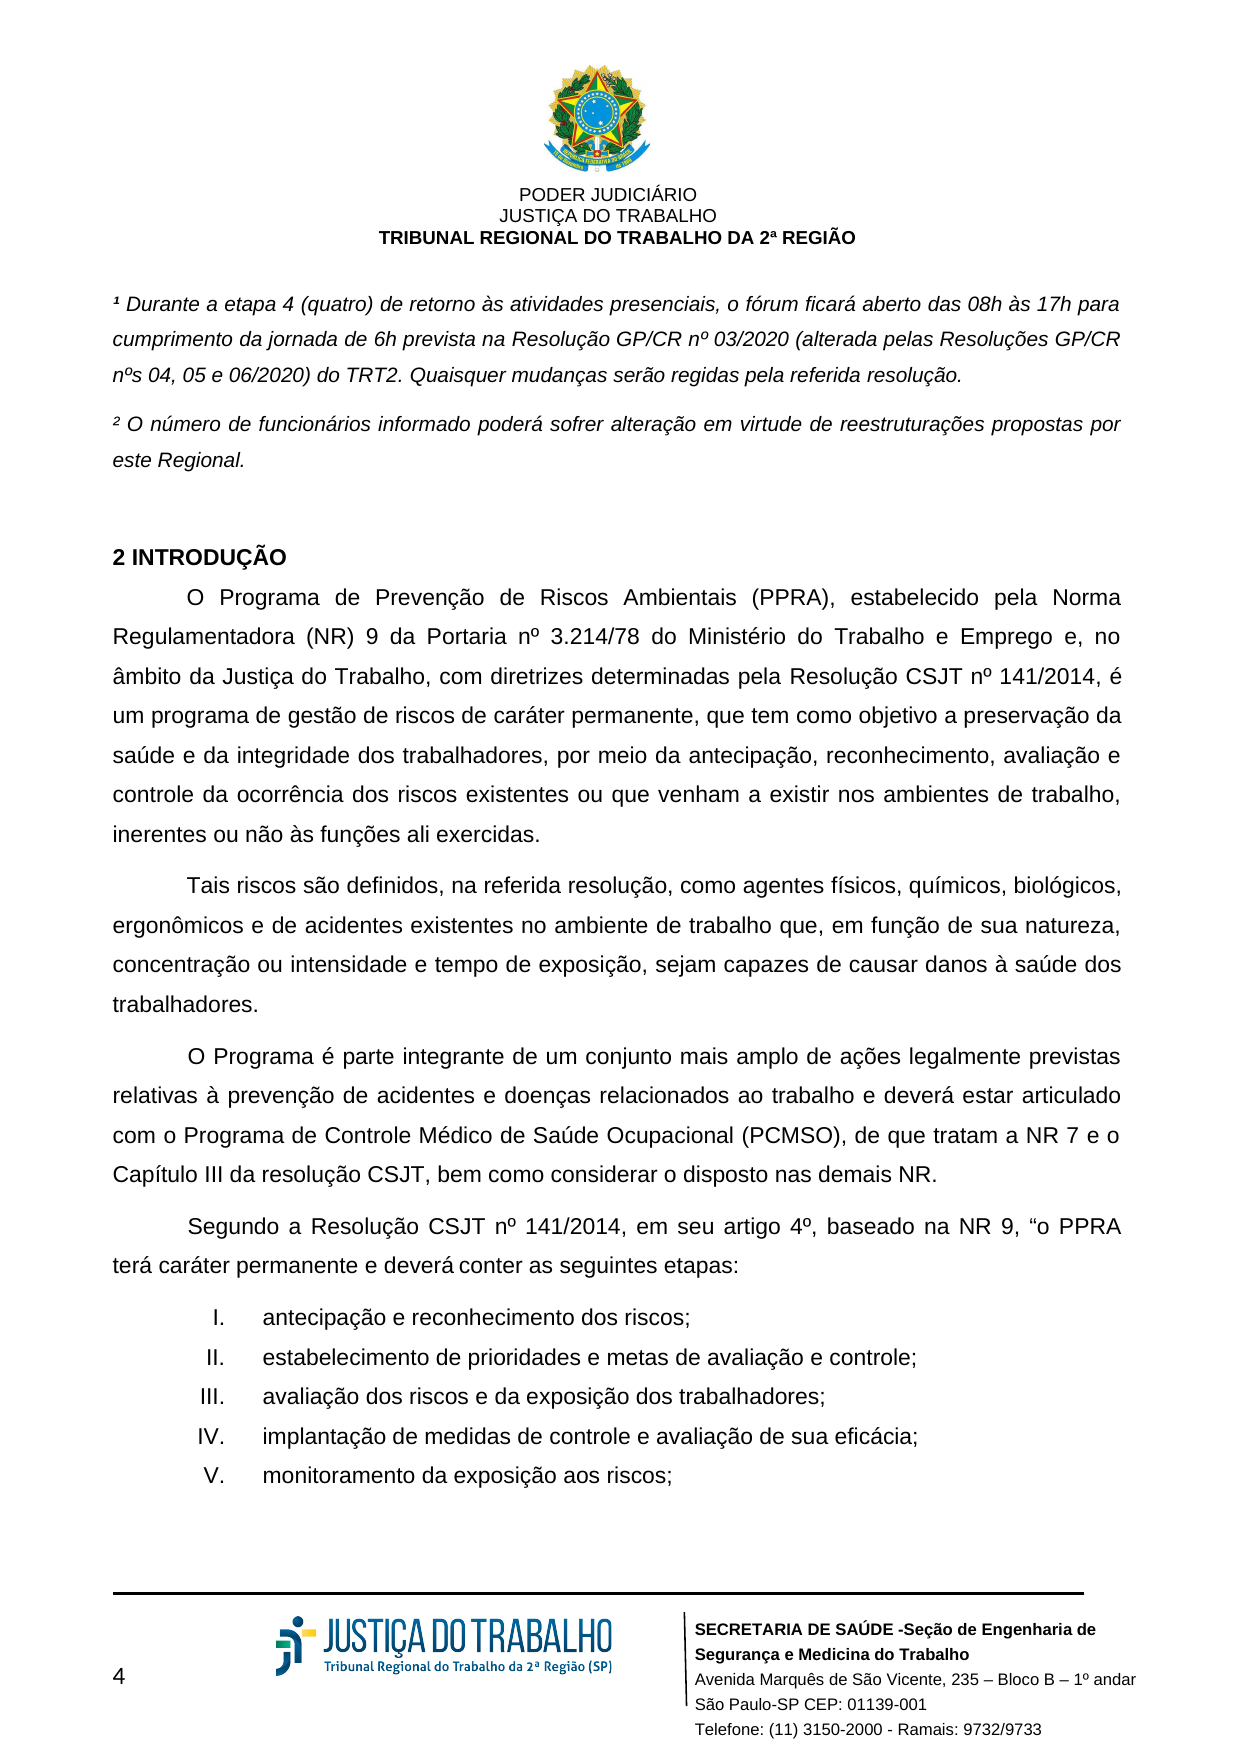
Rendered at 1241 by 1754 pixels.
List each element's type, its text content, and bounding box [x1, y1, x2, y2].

list monitoramento da exposição aos riscos; [225, 1462, 1122, 1489]
subtitle 2 INTRODUÇÃO [112, 544, 1122, 571]
list antecipação e reconhecimento dos riscos; [225, 1304, 1122, 1331]
picture [276, 1616, 612, 1676]
text ¹ Durante a etapa 4 (quatro) de retorno às atividades presenciais, o fórum ficará aberto das 08h às 17h para cumprimento da jornada de 6h prevista na Resolução GP/CR nº 03/2020 (alterada pelas Resoluções GP/CR nºs 04, 05 e 06/2020) do TRT2. Quaisquer mudanças serão regidas pela referida resolução. [112, 291, 1122, 387]
list implantação de medidas de controle e avaliação de sua eficácia; [225, 1423, 1122, 1449]
picture [543, 65, 650, 172]
text Tais riscos são definidos, na referida resolução, como agentes físicos, químicos, biológicos, ergonômicos e de acidentes existentes no ambiente de trabalho que, em função de sua natureza, concentração ou intensidade e tempo de exposição, sejam capazes de causar danos à saúde dos trabalhadores. [112, 872, 1122, 1017]
text ² O número de funcionários informado poderá sofrer alteração em virtude de reestruturações propostas por este Regional. [112, 412, 1122, 471]
list avaliação dos riscos e da exposição dos trabalhadores; [225, 1383, 1122, 1410]
text O Programa de Prevenção de Riscos Ambientais (PPRA), estabelecido pela Norma Regulamentadora (NR) 9 da Portaria nº 3.214/78 do Ministério do Trabalho e Emprego e, no âmbito da Justiça do Trabalho, com diretrizes determinadas pela Resolução CSJT nº 141/2014, é um programa de gestão de riscos de caráter permanente, que tem como objetivo a preservação da saúde e da integridade dos trabalhadores, por meio da antecipação, reconhecimento, avaliação e controle da ocorrência dos riscos existentes ou que venham a existir nos ambientes de trabalho, inerentes ou não às funções ali exercidas. [112, 584, 1122, 847]
text Segundo a Resolução CSJT nº 141/2014, em seu artigo 4º, baseado na NR 9, “o PPRA terá caráter permanente e deverá conter as seguintes etapas: [112, 1213, 1122, 1279]
list estabelecimento de prioridades e metas de avaliação e controle; [225, 1344, 1122, 1370]
text O Programa é parte integrante de um conjunto mais amplo de ações legalmente previstas relativas à prevenção de acidentes e doenças relacionados ao trabalho e deverá estar articulado com o Programa de Controle Médico de Saúde Ocupacional (PCMSO), de que tratam a NR 7 e o Capítulo III da resolução CSJT, bem como considerar o disposto nas demais NR. [112, 1043, 1122, 1187]
